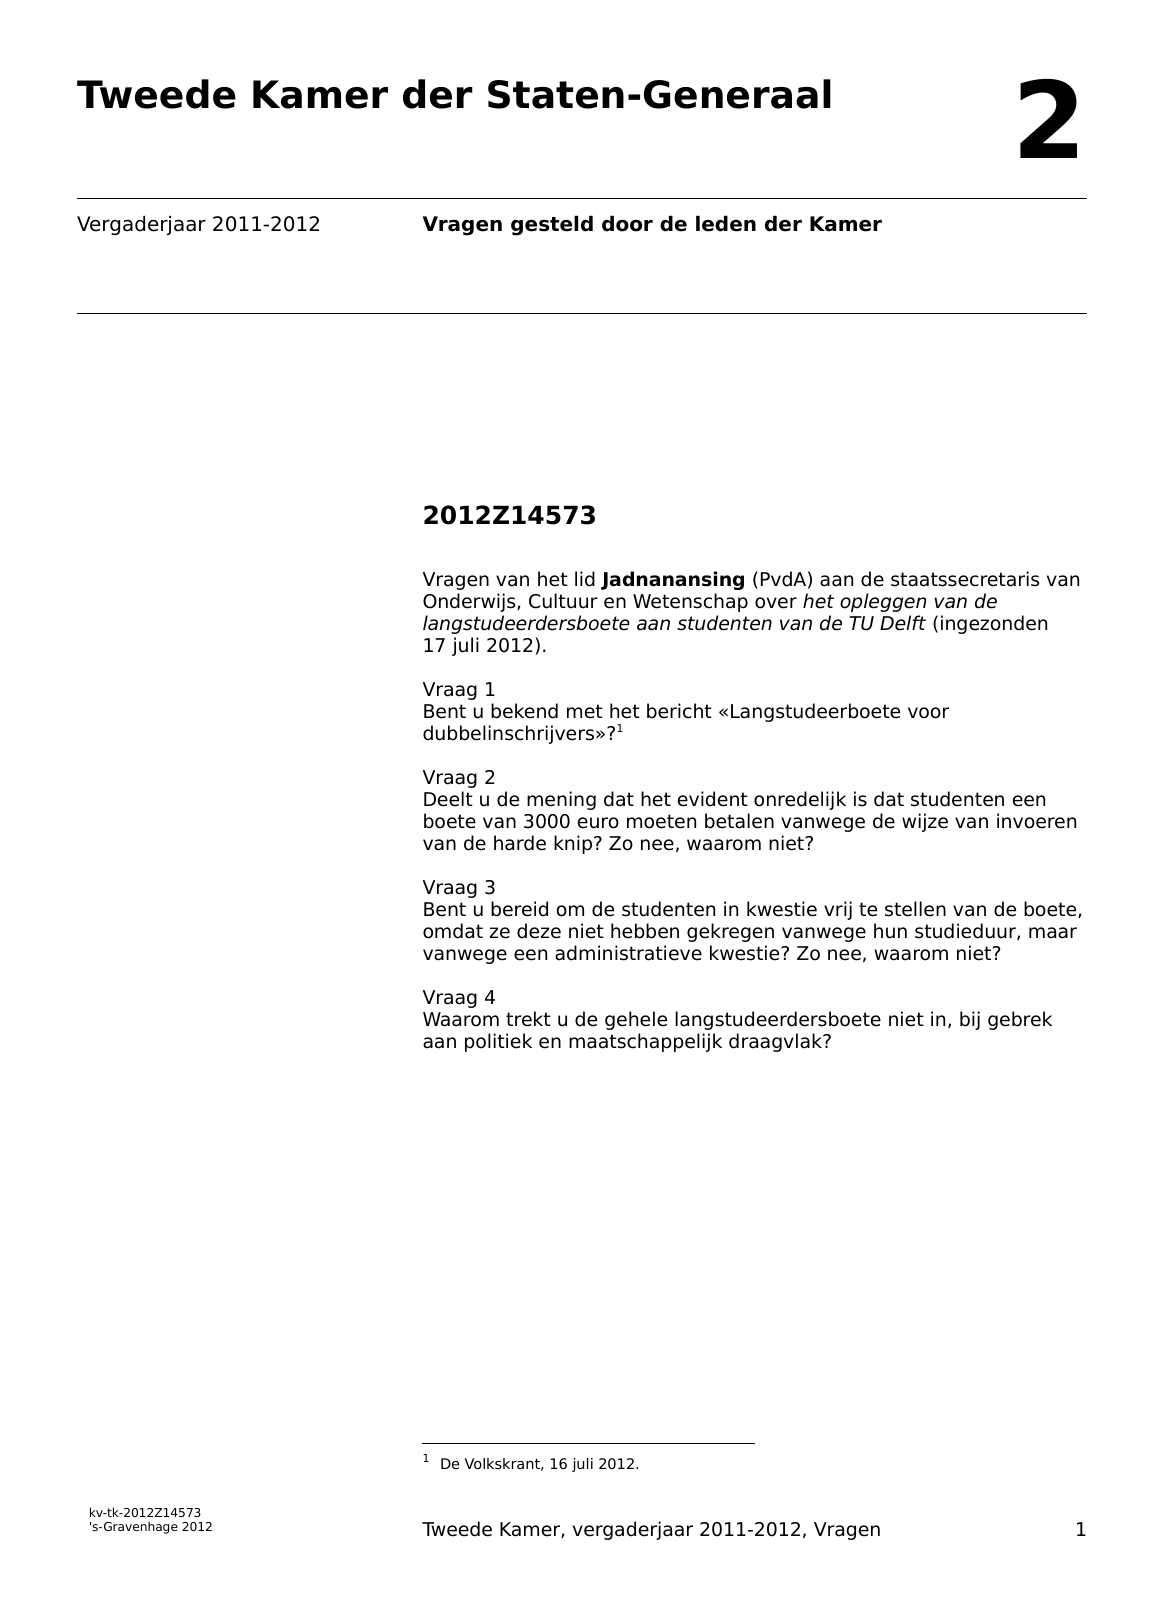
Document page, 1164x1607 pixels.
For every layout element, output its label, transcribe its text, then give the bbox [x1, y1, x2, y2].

text Vragen van het lid Jadnanansing (PvdA) aan de staatssecretaris van Onderwijs, Cultuur en Wetenschap over het opleggen van de langstudeerdersboete aan studenten van de TU Delft (ingezonden 17 juli 2012). [422, 569, 1087, 657]
text Vraag 2 [422, 767, 1087, 789]
text Vraag 1 [422, 679, 1087, 701]
table_header Tweede Kamer der Staten-Generaal [77, 59, 886, 198]
text Vraag 3 [422, 877, 1087, 899]
text Waarom trekt u de gehele langstudeerdersboete niet in, bij gebrek aan politiek en maatschappelijk draagvlak? [422, 1009, 1087, 1053]
text Deelt u de mening dat het evident onredelijk is dat studenten een boete van 3000 euro moeten betalen vanwege de wijze van invoeren van de harde knip? Zo nee, waarom niet? [422, 789, 1087, 855]
text kv-tk-2012Z14573 [88, 1506, 323, 1520]
text Bent u bekend met het bericht «Langstudeerboete voor dubbelinschrijvers»? [422, 701, 1087, 745]
text Bent u bereid om de studenten in kwestie vrij te stellen van de boete, omdat ze deze niet hebben gekregen vanwege hun studieduur, maar vanwege een administratieve kwestie? Zo nee, waarom niet? [422, 899, 1087, 965]
text 's-Gravenhage 2012 [88, 1520, 323, 1534]
text 2012Z14573 [422, 501, 1087, 531]
table_cell Vragen gesteld door de leden der Kamer [422, 199, 1087, 313]
text Vraag 4 [422, 987, 1087, 1009]
table_cell Vergaderjaar 2011-2012 [77, 199, 422, 313]
text De Volkskrant, 16 juli 2012. [422, 1452, 1087, 1474]
table_header 2 [886, 59, 1087, 198]
